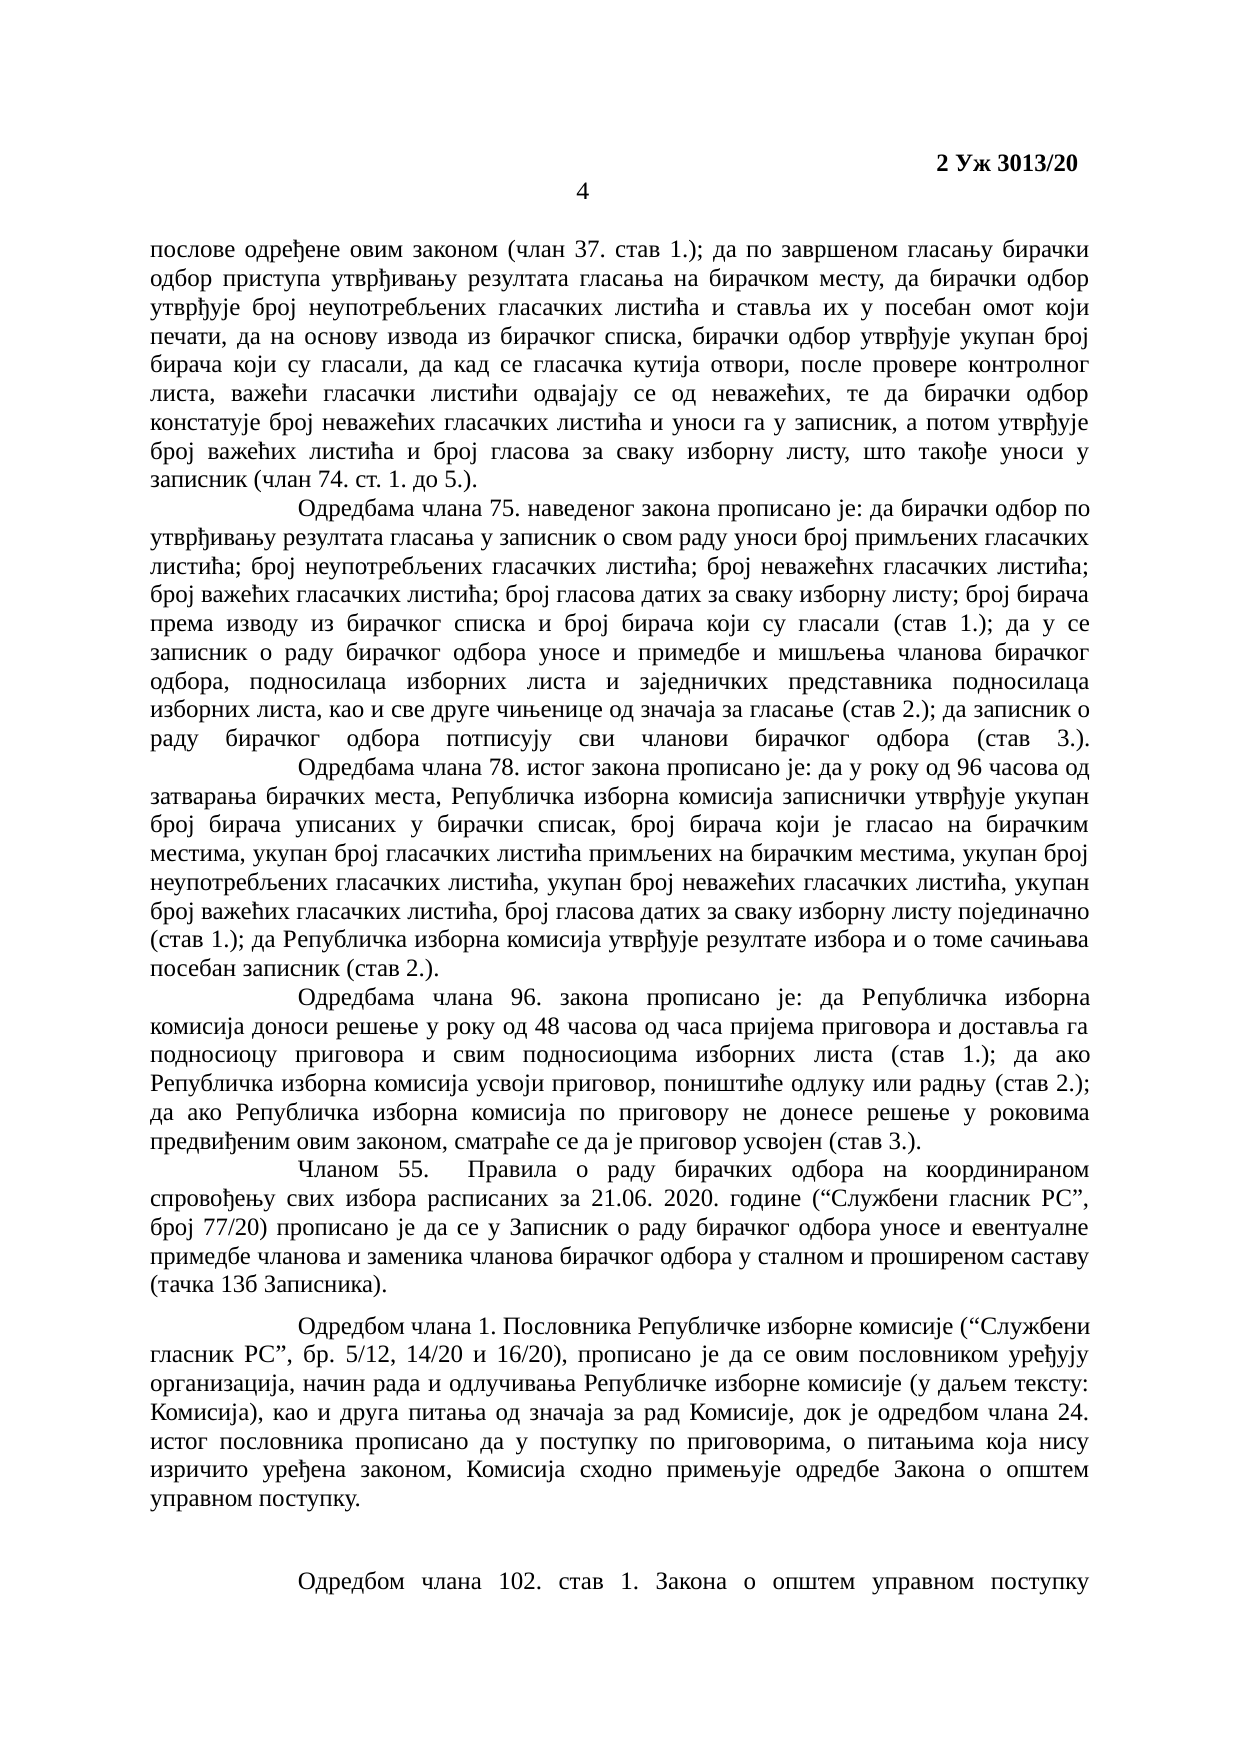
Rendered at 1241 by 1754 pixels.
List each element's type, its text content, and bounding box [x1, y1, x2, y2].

text послове одређене овим законом (члан 37. став 1.); да по завршеном гласању бирачки одбор приступа утврђивању резултата гласања на бирачком месту, да бирачки одбор утврђује број неупотребљених гласачких листића и ставља их у посебан омот који печати, да на основу извода из бирачког списка, бирачки одбор утврђује укупан број бирача који су гласали, да кад се гласачка кутија отвори, после провере контролног листа, важећи гласачки листићи одвајају се од неважећих, те да бирачки одбор констатује број неважећих гласачких листића и уноси га у записник, а потом утврђује број важећих листића и број гласова за сваку изборну листу, што такође уноси у записник (члан 74. ст. 1. до 5.). [150, 234, 1090, 493]
text Одредбом члана 1. Пословника Републичке изборне комисије (“Службени гласник РС”, бр. 5/12, 14/20 и 16/20), прописано је да се овим пословником уређују организација, начин рада и одлучивања Републичке изборне комисије (у даљем тексту: Комисија), као и друга питања од значаја за рад Комисије, док је одредбом члана 24. истог пословника прописано да у поступку по приговорима, о питањима која нису изричито уређена законом, Комисија сходно примењује одредбе Закона о општем управном поступку. [150, 1311, 1090, 1512]
text Чланом 55. Правила о раду бирачких одбора на координираном спровођењу свих избора расписаних за 21.06. 2020. године (“Службени гласник РС”, број 77/20) прописано је да се у Записник о раду бирачког одбора уносе и евентуалне примедбе чланова и заменика чланова бирачког одбора у сталном и проширеном саставу (тачка 13б Записника). [150, 1154, 1090, 1298]
text Одредбама члана 96. закона прописано је: да Републичка изборна комисија доноси решење у року од 48 часова од часа пријема приговора и доставља га подносиоцу приговора и свим подносиоцима изборних листа (став 1.); да ако Републичка изборна комисија усвоји приговор, поништиће одлуку или радњу (став 2.); да ако Републичка изборна комисија по приговору не донесе решење у роковима предвиђеним овим законом, сматраће се да је приговор усвојен (став 3.). [150, 982, 1090, 1154]
text Одредбама члана 75. наведеног закона прописано је: да бирачки одбор по утврђивању резултата гласања у записник о свом раду уноси број примљених гласачких листића; број неупотребљених гласачких листића; број неважећнх гласачких листића; број важећих гласачких листића; број гласова датих за сваку изборну листу; број бирача према изводу из бирачког списка и број бирача који су гласали (став 1.); да у се записник о раду бирачког одбора уносе и примедбе и мишљења чланова бирачког одбора, подносилаца изборних листа и заједничких представника подносилаца изборних листа, као и све друге чињенице од значаја за гласање (став 2.); да записник о раду бирачког одбора потписују сви чланови бирачког одбора (став 3.). Одредбама члана 78. истог закона прописано је: да у року од 96 часова од затварања бирачких места, Републичка изборна комисија записнички утврђује укупан број бирача уписаних у бирачки списак, број бирача који је гласао на бирачким местима, укупан број гласачких листића примљених на бирачким местима, укупан број неупотребљених гласачких листића, укупан број неважећих гласачких листића, укупан број важећих гласачких листића, број гласова датих за сваку изборну листу појединачно (став 1.); да Републичка изборна комисија утврђује резултате избора и о томе сачињава посебан записник (став 2.). [150, 493, 1090, 982]
text Одредбом члана 102. став 1. Закона о општем управном поступку [150, 1566, 1090, 1594]
